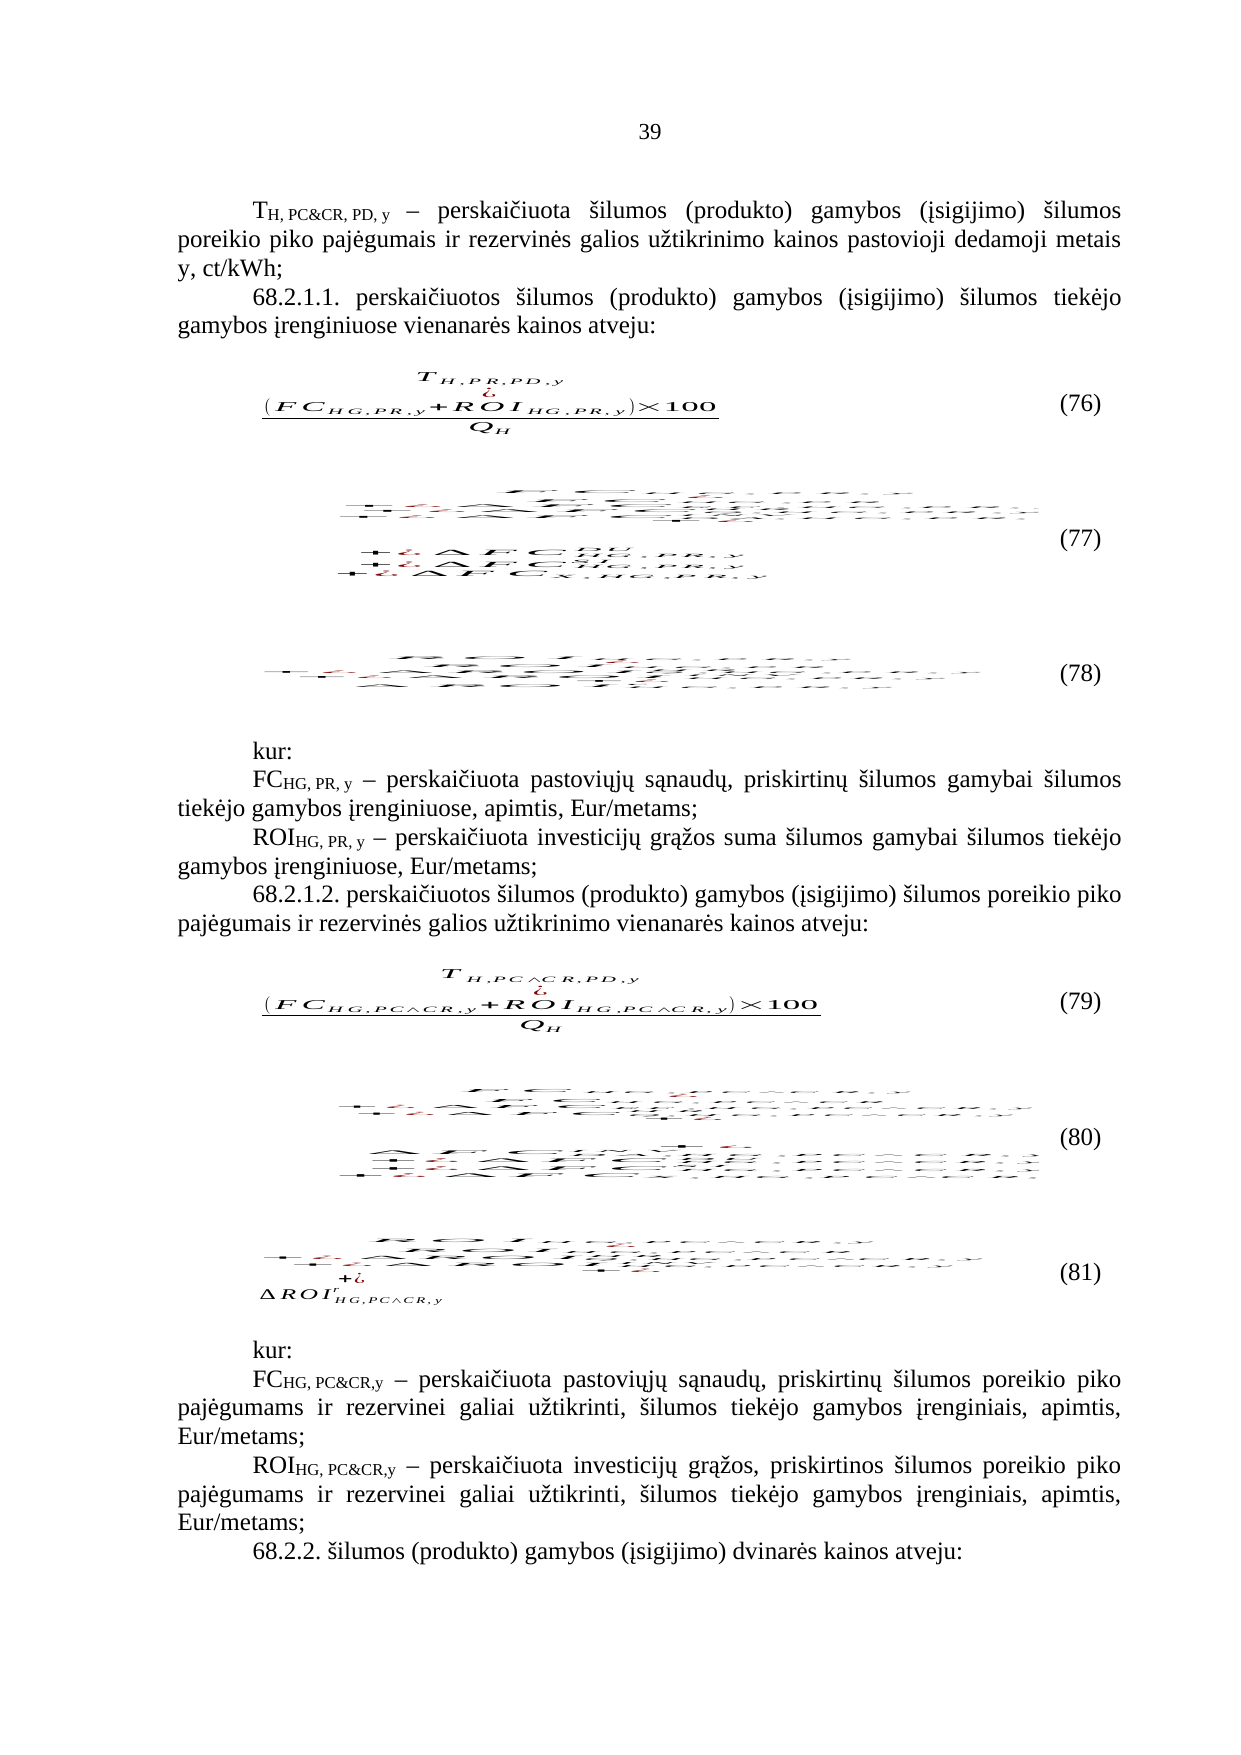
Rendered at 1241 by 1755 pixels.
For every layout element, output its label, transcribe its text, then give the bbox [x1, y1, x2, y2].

table_header [177, 1064, 248, 1208]
text 68.2.1.1. perskaičiuotos šilumos (produkto) gamybos (įsigijimo) šilumos tiekėjo gamybos įrenginiuose vienanarės kainos atveju: [177, 282, 1122, 339]
table_header [249, 368, 1038, 437]
table_header (79) [1039, 966, 1122, 1035]
text FCHG, PR, y – perskaičiuota pastoviųjų sąnaudų, priskirtinų šilumos gamybai šilumos tiekėjo gamybos įrenginiuose, apimtis, Eur/metams; [177, 764, 1122, 822]
text ROIHG, PC&CR,y – perskaičiuota investicijų grąžos, priskirtinos šilumos poreikio piko pajėgumams ir rezervinei galiai užtikrinti, šilumos tiekėjo gamybos įrenginiais, apimtis, Eur/metams; [177, 1450, 1122, 1536]
table_header [177, 466, 248, 609]
table_header [177, 368, 248, 437]
text 68.2.2. šilumos (produkto) gamybos (įsigijimo) dvinarės kainos atveju: [177, 1536, 1122, 1565]
table_header (77) [1039, 466, 1122, 609]
text ROIHG, PR, y – perskaičiuota investicijų grąžos suma šilumos gamybai šilumos tiekėjo gamybos įrenginiuose, Eur/metams; [177, 822, 1122, 879]
table_header [177, 638, 248, 707]
text kur: [252, 1335, 1122, 1364]
table_header [249, 966, 1038, 1035]
table_header (78) [1039, 638, 1122, 707]
table_header (76) [1039, 368, 1122, 437]
table_header [249, 638, 1038, 707]
text FCHG, PC&CR,y – perskaičiuota pastoviųjų sąnaudų, priskirtinų šilumos poreikio piko pajėgumams ir rezervinei galiai užtikrinti, šilumos tiekėjo gamybos įrenginiais, apimtis, Eur/metams; [177, 1364, 1122, 1450]
table_header (80) [1039, 1064, 1122, 1208]
text kur: [177, 736, 1122, 764]
text 68.2.1.2. perskaičiuotos šilumos (produkto) gamybos (įsigijimo) šilumos poreikio piko pajėgumais ir rezervinės galios užtikrinimo vienanarės kainos atveju: [177, 879, 1122, 937]
table_header [249, 1237, 1038, 1306]
table_header [177, 966, 248, 1035]
table_header (81) [1039, 1237, 1122, 1306]
text TH, PC&CR, PD, y – perskaičiuota šilumos (produkto) gamybos (įsigijimo) šilumos poreikio piko pajėgumais ir rezervinės galios užtikrinimo kainos pastovioji dedamoji metais y, ct/kWh; [177, 196, 1122, 282]
table_header [249, 466, 1038, 609]
table_header [177, 1237, 248, 1306]
table_header [249, 1064, 1038, 1208]
